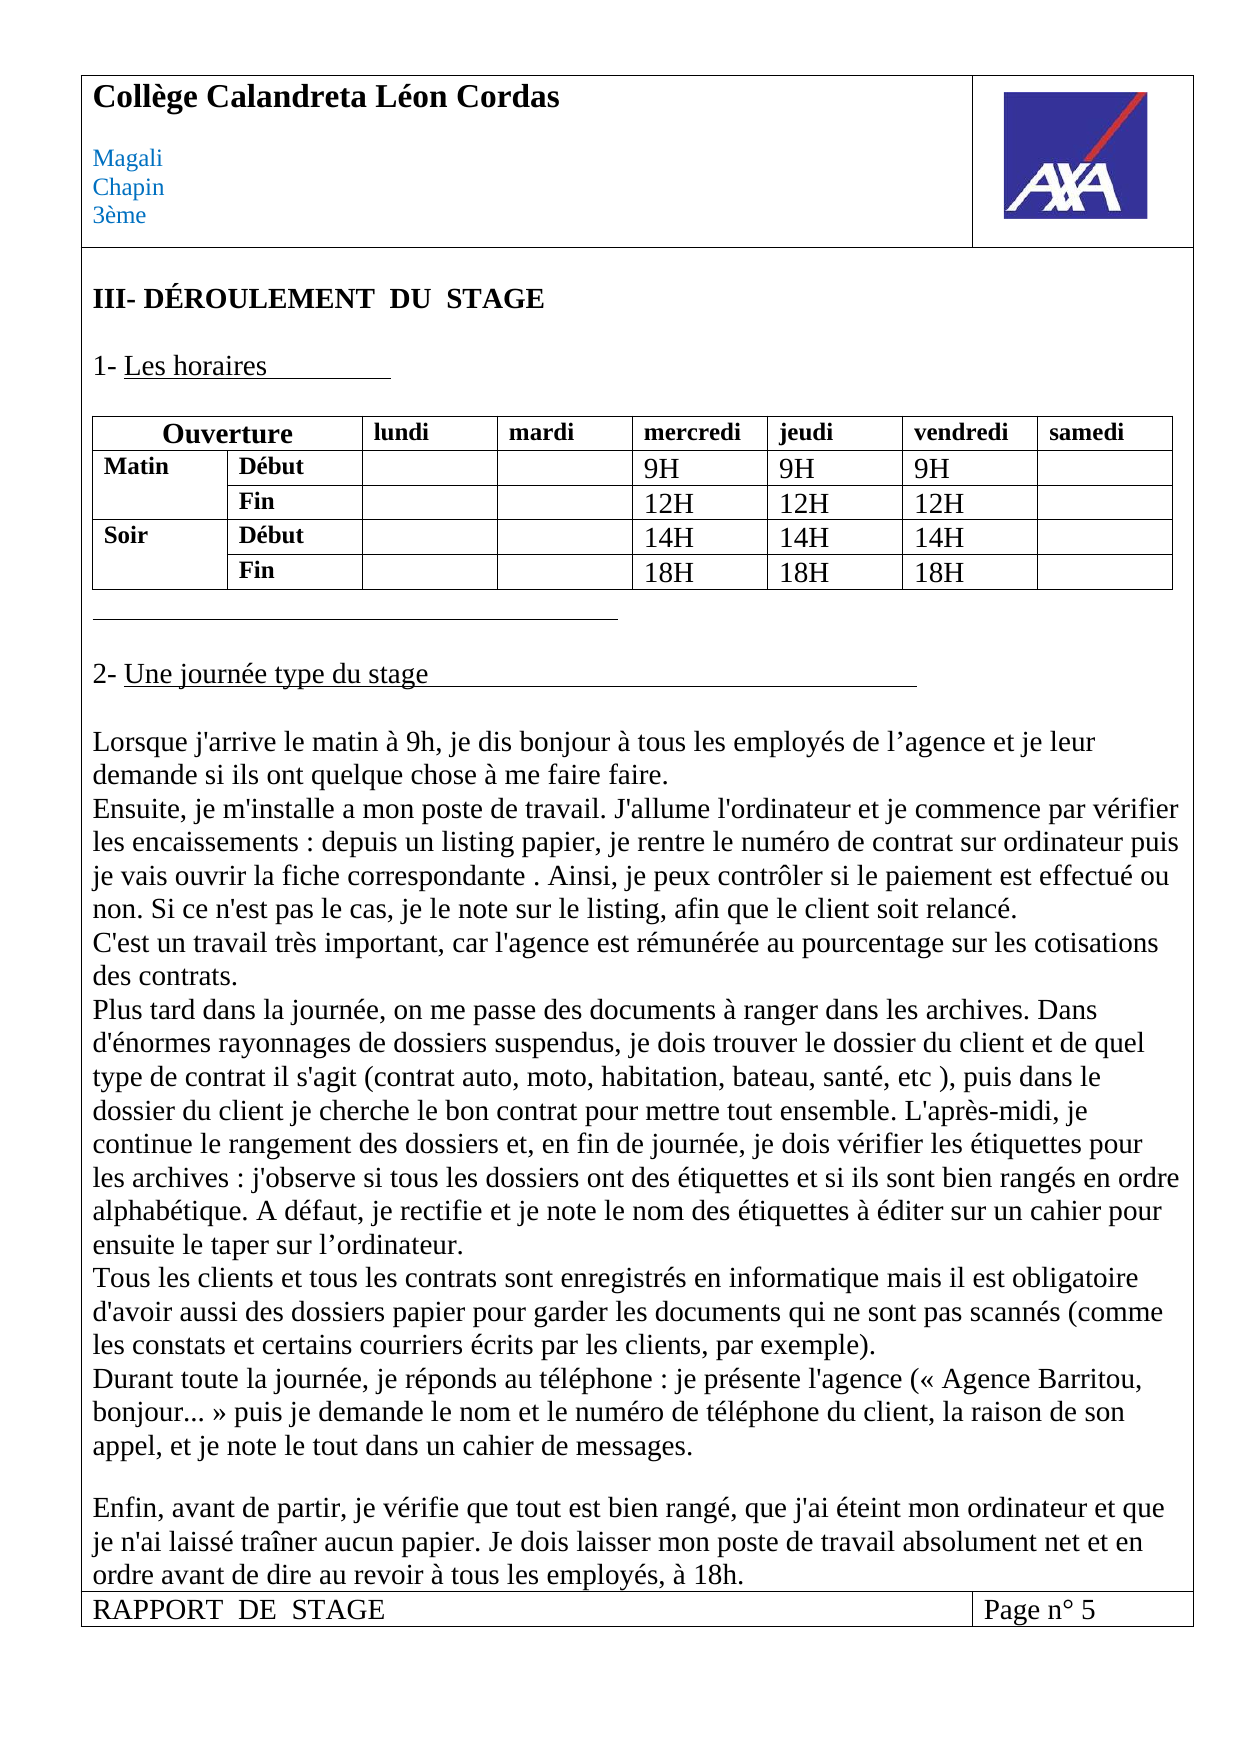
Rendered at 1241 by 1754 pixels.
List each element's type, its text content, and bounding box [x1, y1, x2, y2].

table_header samedi [1038, 417, 1172, 450]
table_cell Soir [93, 520, 227, 588]
table_cell Début [228, 520, 362, 554]
table_header mardi [498, 417, 632, 450]
table_cell [1038, 486, 1172, 519]
picture [1003, 92, 1148, 219]
table_cell Matin [93, 451, 227, 519]
table_cell [363, 451, 497, 485]
table_cell [1038, 520, 1172, 554]
table_cell [498, 520, 632, 554]
table_cell [498, 555, 632, 588]
table_cell [1038, 451, 1172, 485]
table_header mercredi [633, 417, 767, 450]
table_cell RAPPORT DE STAGE [82, 1592, 972, 1626]
table_cell [363, 486, 497, 519]
table_header Ouverture [93, 417, 362, 450]
table_cell 14H [633, 520, 767, 554]
table_cell [498, 451, 632, 485]
table_header [973, 76, 1193, 247]
table_cell III- DÉROULEMENT DU STAGE 1- Les horaires 2- Une journée type du stage Lorsque j'arrive le matin à 9h, je dis bonjour à tous les employés de l’agence et je leur demande si ils ont quelque chose à me faire faire. Ensuite, je m'installe a mon poste de travail. J'allume l'ordinateur et je commence par vérifier les encaissements : depuis un listing papier, je rentre le numéro de contrat sur ordinateur puis je vais ouvrir la fiche correspondante . Ainsi, je peux contrôler si le paiement est effectué ou non. Si ce n'est pas le cas, je le note sur le listing, afin que le client soit relancé. C'est un travail très important, car l'agence est rémunérée au pourcentage sur les cotisations des contrats. Plus tard dans la journée, on me passe des documents à ranger dans les archives. Dans d'énormes rayonnages de dossiers suspendus, je dois trouver le dossier du client et de quel type de contrat il s'agit (contrat auto, moto, habitation, bateau, santé, etc ), puis dans le dossier du client je cherche le bon contrat pour mettre tout ensemble. L'après-midi, je continue le rangement des dossiers et, en fin de journée, je dois vérifier les étiquettes pour les archives : j'observe si tous les dossiers ont des étiquettes et si ils sont bien rangés en ordre alphabétique. A défaut, je rectifie et je note le nom des étiquettes à éditer sur un cahier pour ensuite le taper sur l’ordinateur. Tous les clients et tous les contrats sont enregistrés en informatique mais il est obligatoire d'avoir aussi des dossiers papier pour garder les documents qui ne sont pas scannés (comme les constats et certains courriers écrits par les clients, par exemple). Durant toute la journée, je réponds au téléphone : je présente l'agence (« Agence Barritou, bonjour... » puis je demande le nom et le numéro de téléphone du client, la raison de son appel, et je note le tout dans un cahier de messages. Enfin, avant de partir, je vérifie que tout est bien rangé, que j'ai éteint mon ordinateur et que je n'ai laissé traîner aucun papier. Je dois laisser mon poste de travail absolument net et en ordre avant de dire au revoir à tous les employés, à 18h. [82, 248, 1193, 1591]
table_cell 9H [633, 451, 767, 485]
table_cell 12H [768, 486, 902, 519]
table_cell 12H [633, 486, 767, 519]
table_cell 9H [768, 451, 902, 485]
table_cell 18H [633, 555, 767, 588]
table_cell [1038, 555, 1172, 588]
table_cell [363, 555, 497, 588]
table_header lundi [363, 417, 497, 450]
table_header jeudi [768, 417, 902, 450]
table_cell Page n° 5 [973, 1592, 1193, 1626]
table_cell Fin [228, 486, 362, 519]
table_cell [363, 520, 497, 554]
table_header Collège Calandreta Léon Cordas Magali Chapin 3ème [82, 76, 972, 247]
table_cell Fin [228, 555, 362, 588]
table_cell [498, 486, 632, 519]
table_cell 12H [903, 486, 1037, 519]
table_cell 18H [768, 555, 902, 588]
table_header vendredi [903, 417, 1037, 450]
table_cell 9H [903, 451, 1037, 485]
table_cell 14H [768, 520, 902, 554]
table_cell 18H [903, 555, 1037, 588]
table_cell 14H [903, 520, 1037, 554]
table_cell Début [228, 451, 362, 485]
